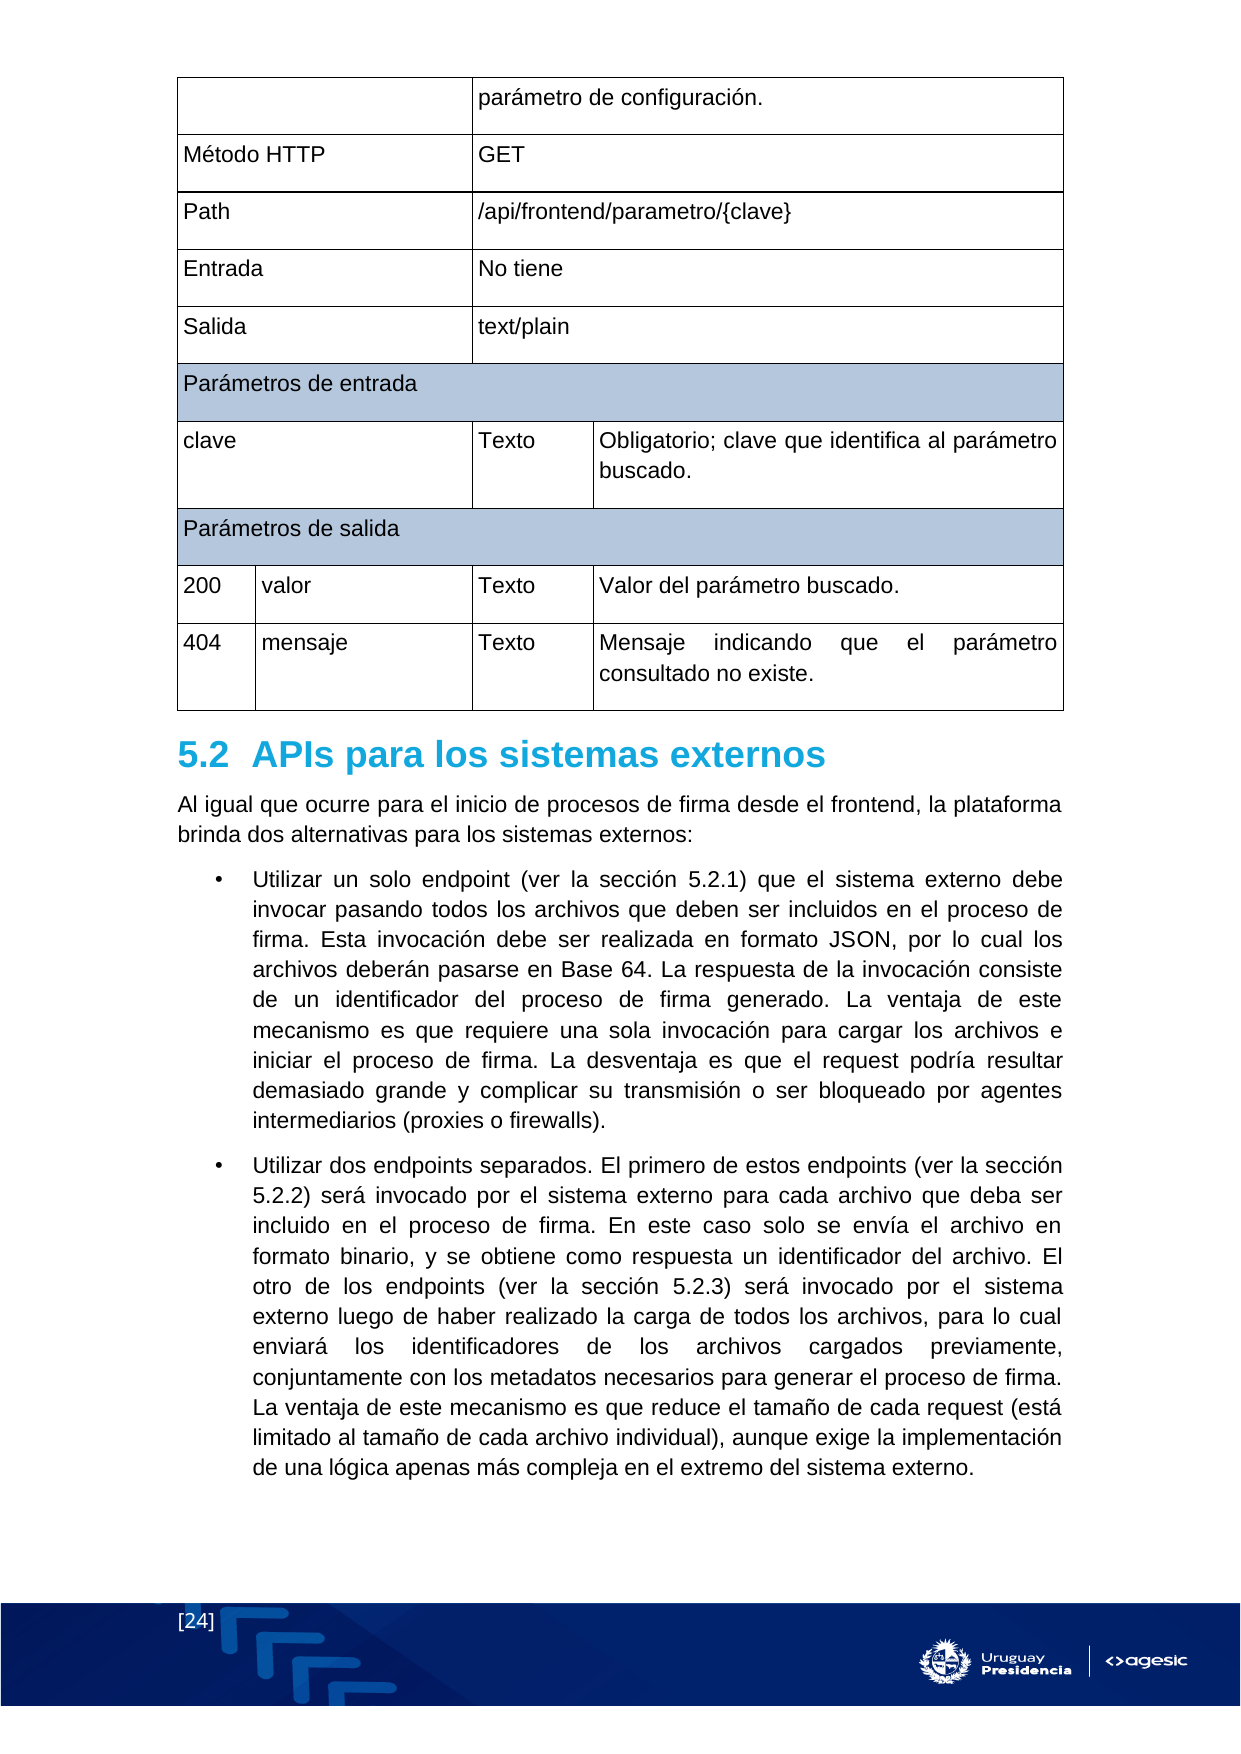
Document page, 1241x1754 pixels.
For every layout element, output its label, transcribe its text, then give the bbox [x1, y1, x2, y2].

table_cell /api/frontend/parametro/{clave} [473, 193, 1063, 249]
table_cell [178, 78, 472, 134]
table_cell Entrada [178, 250, 472, 306]
table_cell Texto [473, 422, 593, 508]
table_cell clave [178, 422, 472, 508]
table_cell mensaje [256, 624, 472, 710]
list Utilizar un solo endpoint (ver la sección 5.2.1) que el sistema externo debe invocar pasando todos los archivos que deben ser incluidos en el proceso de firma. Esta invocación debe ser realizada en formato JSON, por lo cual los archivos deberán pasarse en Base 64. La respuesta de la invocación consiste de un identificador del proceso de firma generado. La ventaja de este mecanismo es que requiere una sola invocación para cargar los archivos e iniciar el proceso de firma. La desventaja es que el request podría resultar demasiado grande y complicar su transmisión o ser bloqueado por agentes intermediarios (proxies o firewalls). [215, 866, 1063, 1133]
table_cell Parámetros de entrada [178, 364, 1063, 421]
list Utilizar dos endpoints separados. El primero de estos endpoints (ver la sección 5.2.2) será invocado por el sistema externo para cada archivo que deba ser incluido en el proceso de firma. En este caso solo se envía el archivo en formato binario, y se obtiene como respuesta un identificador del archivo. El otro de los endpoints (ver la sección 5.2.3) será invocado por el sistema externo luego de haber realizado la carga de todos los archivos, para lo cual enviará los identificadores de los archivos cargados previamente, conjuntamente con los metadatos necesarios para generar el proceso de firma. La ventaja de este mecanismo es que reduce el tamaño de cada request (está limitado al tamaño de cada archivo individual), aunque exige la implementación de una lógica apenas más compleja en el extremo del sistema externo. [215, 1152, 1063, 1480]
table_cell Path [178, 193, 472, 249]
table_cell 404 [178, 624, 255, 710]
table_cell GET [473, 135, 1063, 191]
table_cell valor [256, 566, 472, 623]
table_cell Obligatorio; clave que identifica al parámetro buscado. [594, 422, 1063, 508]
subtitle APIs para los sistemas externos [177, 732, 1063, 775]
text Al igual que ocurre para el inicio de procesos de firma desde el frontend, la plataforma brinda dos alternativas para los sistemas externos: [177, 791, 1063, 847]
table_cell Texto [473, 624, 593, 710]
table_cell Valor del parámetro buscado. [594, 566, 1063, 623]
table_cell No tiene [473, 250, 1063, 306]
table_cell Salida [178, 307, 472, 363]
table_cell 200 [178, 566, 255, 623]
table_cell Mensaje indicando que el parámetro consultado no existe. [594, 624, 1063, 710]
table_cell text/plain [473, 307, 1063, 363]
table_cell Parámetros de salida [178, 509, 1063, 565]
table_cell parámetro de configuración. [473, 78, 1063, 134]
table_cell Método HTTP [178, 135, 472, 191]
table_cell Texto [473, 566, 593, 623]
picture [0, 1603, 1241, 1706]
